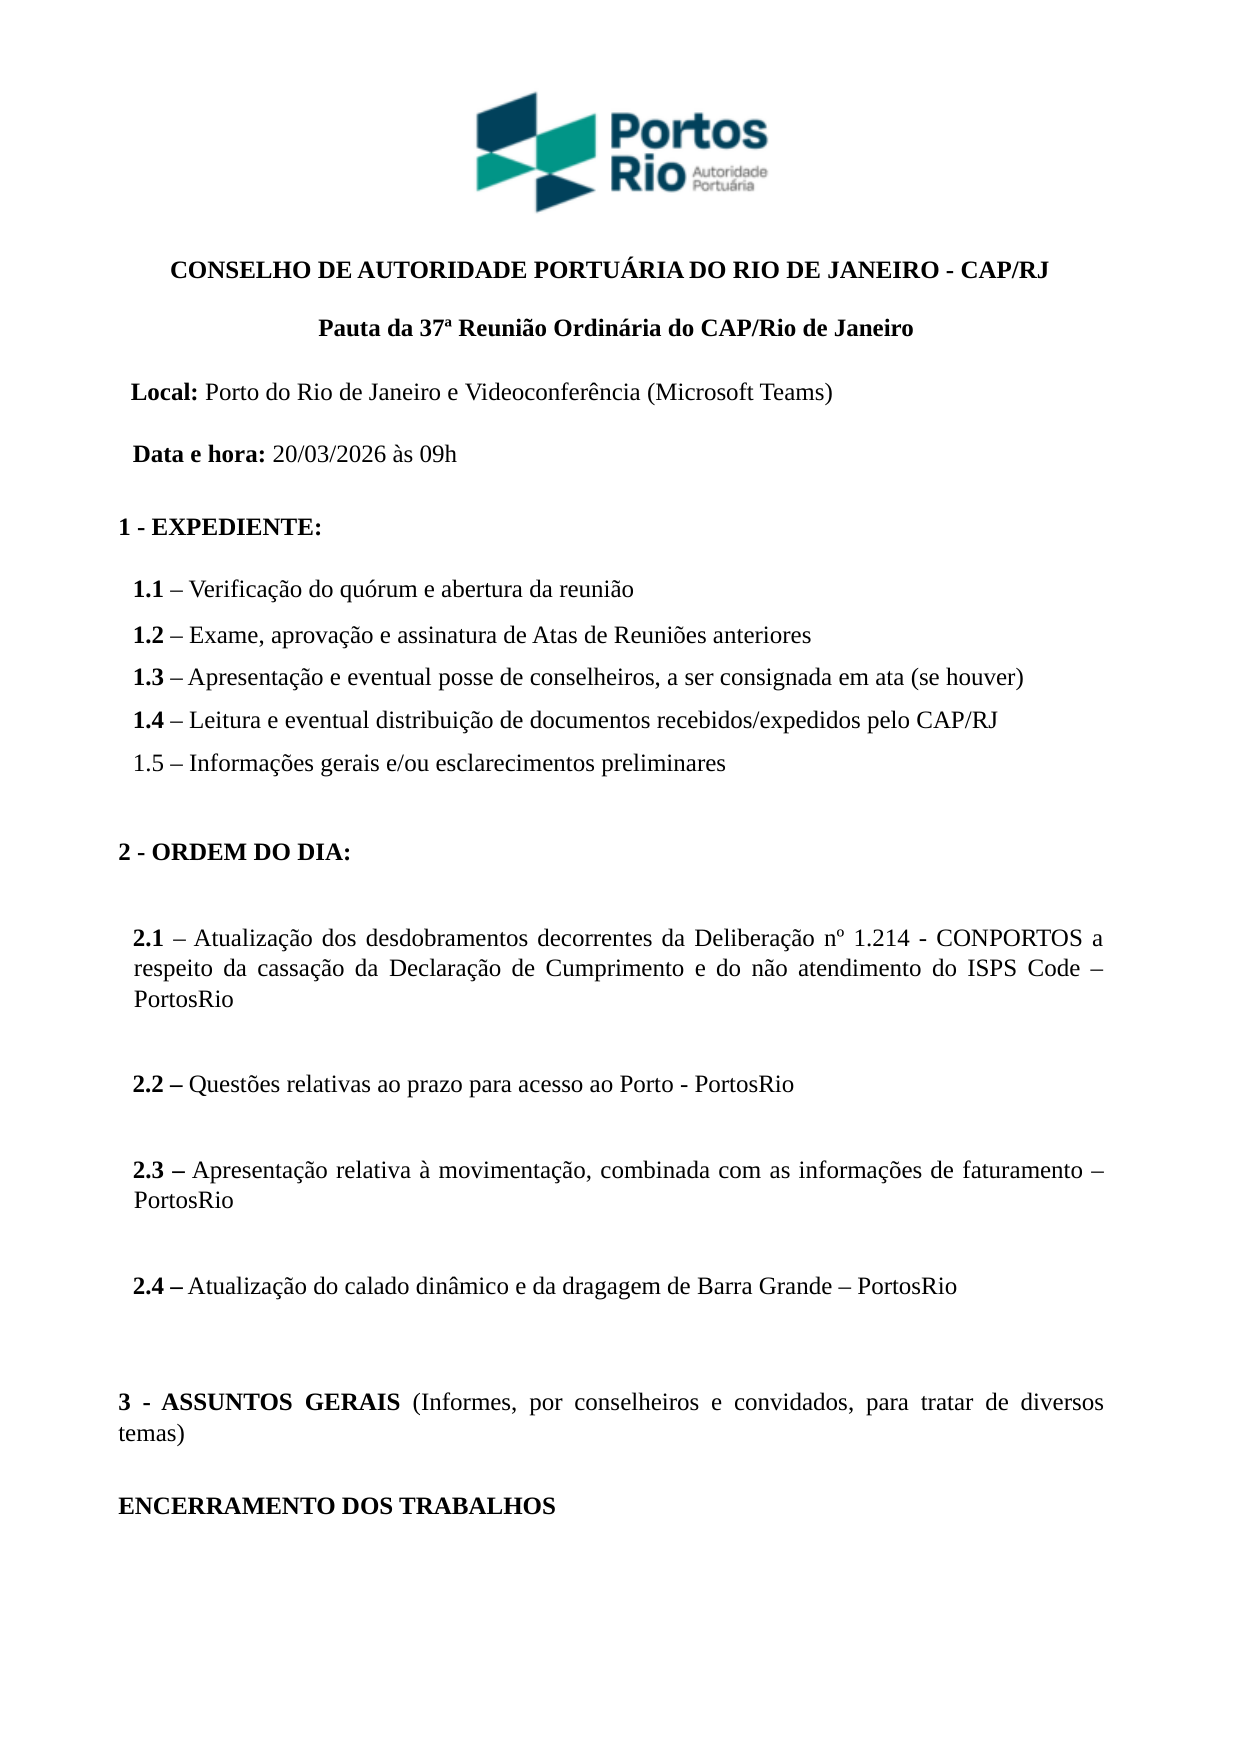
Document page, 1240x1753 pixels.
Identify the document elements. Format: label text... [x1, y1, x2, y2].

text 2.2 – Questões relativas ao prazo para acesso ao Porto - PortosRio [132, 1069, 1104, 1098]
text 2.3 – Apresentação relativa à movimentação, combinada com as informações de faturamento – PortosRio [133, 1155, 1104, 1214]
text 2.1 – Atualização dos desdobramentos decorrentes da Deliberação nº 1.214 - CONPORTOS a respeito da cassação da Declaração de Cumprimento e do não atendimento do ISPS Code – PortosRio [133, 923, 1104, 1013]
text Data e hora: 20/03/2026 às 09h [133, 439, 1104, 468]
list – Informações gerais e/ou esclarecimentos preliminares [133, 748, 1104, 777]
text 3 - ASSUNTOS GERAIS (Informes, por conselheiros e convidados, para tratar de diversos temas) [118, 1387, 1104, 1447]
text 1.4 – Leitura e eventual distribuição de documentos recebidos/expedidos pelo CAP/RJ [133, 705, 1104, 734]
text Local: Porto do Rio de Janeiro e Videoconferência (Microsoft Teams) [118, 377, 1104, 406]
text ENCERRAMENTO DOS TRABALHOS [118, 1491, 1104, 1520]
list – Verificação do quórum e abertura da reunião [133, 574, 1104, 602]
text 2.4 – Atualização do calado dinâmico e da dragagem de Barra Grande – PortosRio [133, 1271, 1104, 1300]
text Pauta da 37ª Reunião Ordinária do CAP/Rio de Janeiro [189, 313, 1050, 342]
text CONSELHO DE AUTORIDADE PORTUÁRIA DO RIO DE JANEIRO - CAP/RJ [118, 255, 1107, 284]
text 2 - ORDEM DO DIA: [118, 837, 1104, 866]
text 1.3 – Apresentação e eventual posse de conselheiros, a ser consignada em ata (se houver) [133, 662, 1104, 691]
text 1 - EXPEDIENTE: [118, 512, 1104, 541]
text 1.2 – Exame, aprovação e assinatura de Atas de Reuniões anteriores [133, 620, 1104, 649]
